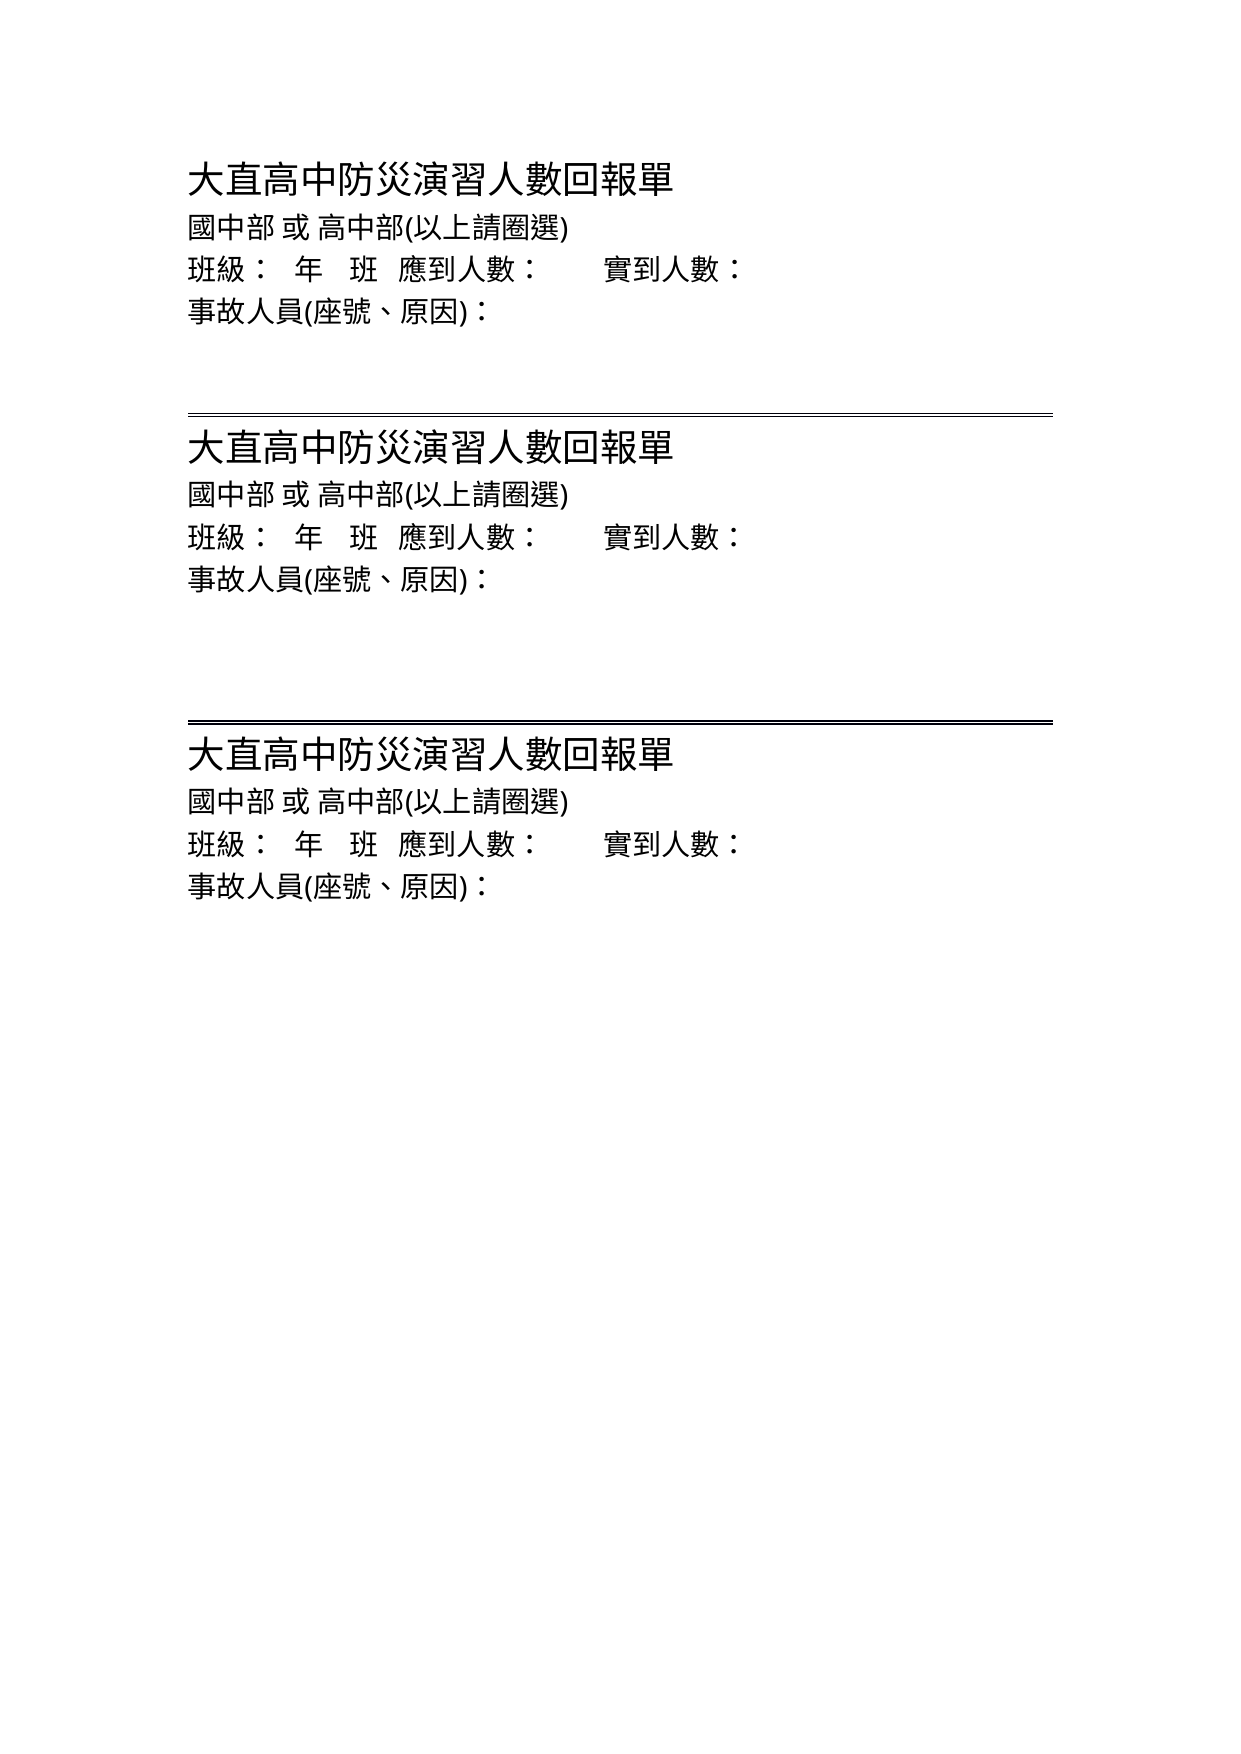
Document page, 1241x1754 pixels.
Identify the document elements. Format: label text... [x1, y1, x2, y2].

text 大直高中防災演習人數回報單 [187, 150, 1053, 204]
text 事故人員(座號、原因)： [187, 556, 1053, 599]
text 國中部 或 高中部(以上請圈選) [187, 472, 1053, 514]
text 大直高中防災演習人數回報單 [187, 725, 1053, 779]
text 班級： 年 班 應到人數： 實到人數： [187, 514, 1053, 556]
text 國中部 或 高中部(以上請圈選) [187, 779, 1053, 821]
text 班級： 年 班 應到人數： 實到人數： [187, 821, 1053, 864]
text 事故人員(座號、原因)： [187, 864, 1053, 906]
text 大直高中防災演習人數回報單 [187, 417, 1053, 472]
text 班級： 年 班 應到人數： 實到人數： [187, 247, 1053, 289]
text 事故人員(座號、原因)： [187, 289, 1053, 331]
text 國中部 或 高中部(以上請圈選) [187, 204, 1053, 247]
